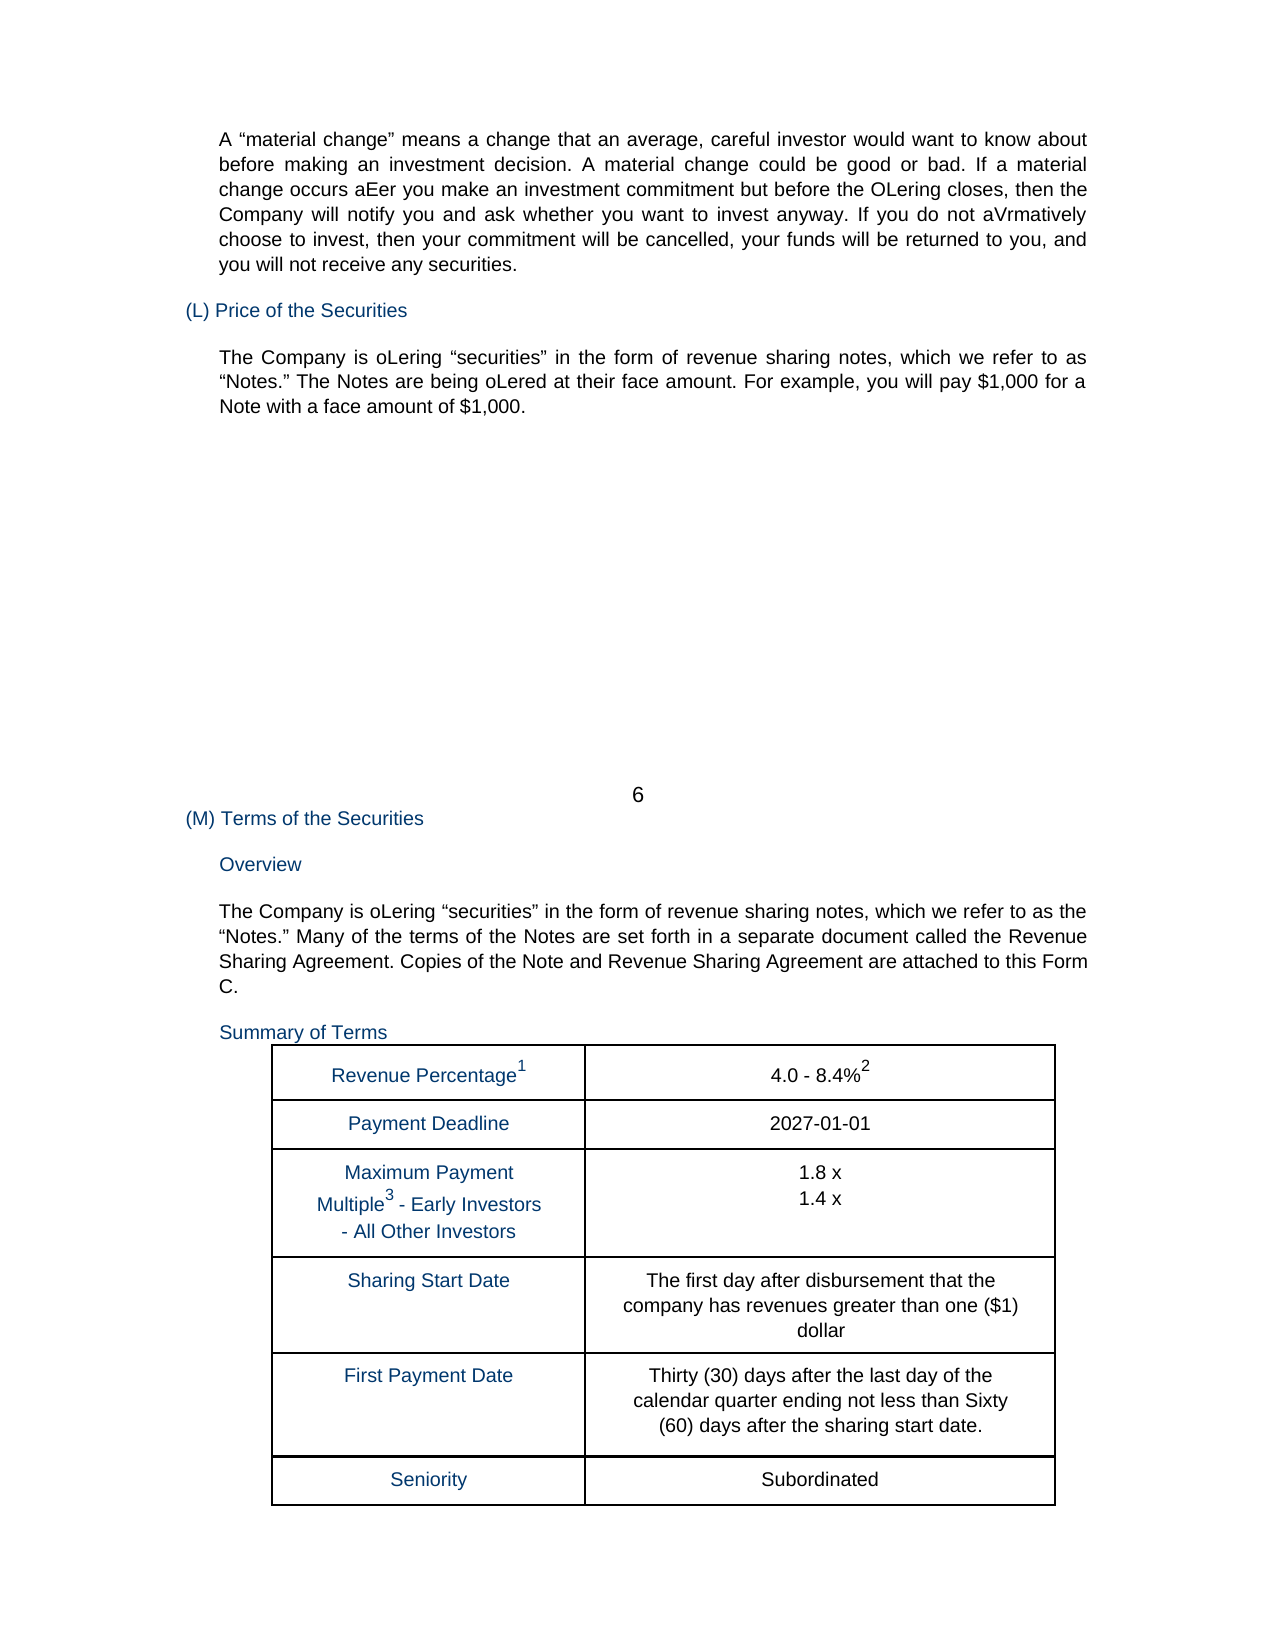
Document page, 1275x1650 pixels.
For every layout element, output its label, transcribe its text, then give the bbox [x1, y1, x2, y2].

table_cell Seniority [273, 1458, 584, 1504]
table_cell First Payment Date [273, 1354, 584, 1455]
table_cell 1.8 x 1.4 x [586, 1150, 1054, 1256]
table_header 4.0 - 8.4%2 [586, 1046, 1054, 1099]
table_cell Thirty (30) days after the last day of the calendar quarter ending not less than Sixty (60) days after the sharing start date. [586, 1354, 1054, 1455]
table_cell 2027-01-01 [586, 1101, 1054, 1148]
table_cell The first day after disbursement that the company has revenues greater than one ($1) dollar [586, 1258, 1054, 1352]
text The Company is oLering “securities” in the form of revenue sharing notes, which we refer to as the “Notes.” Many of the terms of the Notes are set forth in a separate document called the Revenue Sharing Agreement. Copies of the Note and Revenue Sharing Agreement are attached to this Form C. [219, 900, 1089, 997]
table_cell Maximum Payment Multiple3 - Early Investors - All Other Investors [273, 1150, 584, 1256]
text 6 [185, 782, 1091, 807]
text (M) Terms of the Securities [185, 807, 1091, 829]
text The Company is oLering “securities” in the form of revenue sharing notes, which we refer to as “Notes.” The Notes are being oLered at their face amount. For example, you will pay $1,000 for a Note with a face amount of $1,000. [219, 346, 1088, 418]
text A “material change” means a change that an average, careful investor would want to know about before making an investment decision. A material change could be good or bad. If a material change occurs aEer you make an investment commitment but before the OLering closes, then the Company will notify you and ask whether you want to invest anyway. If you do not aVrmatively choose to invest, then your commitment will be cancelled, your funds will be returned to you, and you will not receive any securities. [218, 128, 1089, 275]
table_cell Subordinated [586, 1458, 1054, 1504]
table_cell Sharing Start Date [273, 1258, 584, 1352]
text (L) Price of the Securities [185, 299, 1091, 322]
text Overview [219, 853, 1091, 876]
text Summary of Terms [219, 1021, 1091, 1044]
table_cell Payment Deadline [273, 1101, 584, 1148]
table_header Revenue Percentage1 [273, 1046, 584, 1099]
